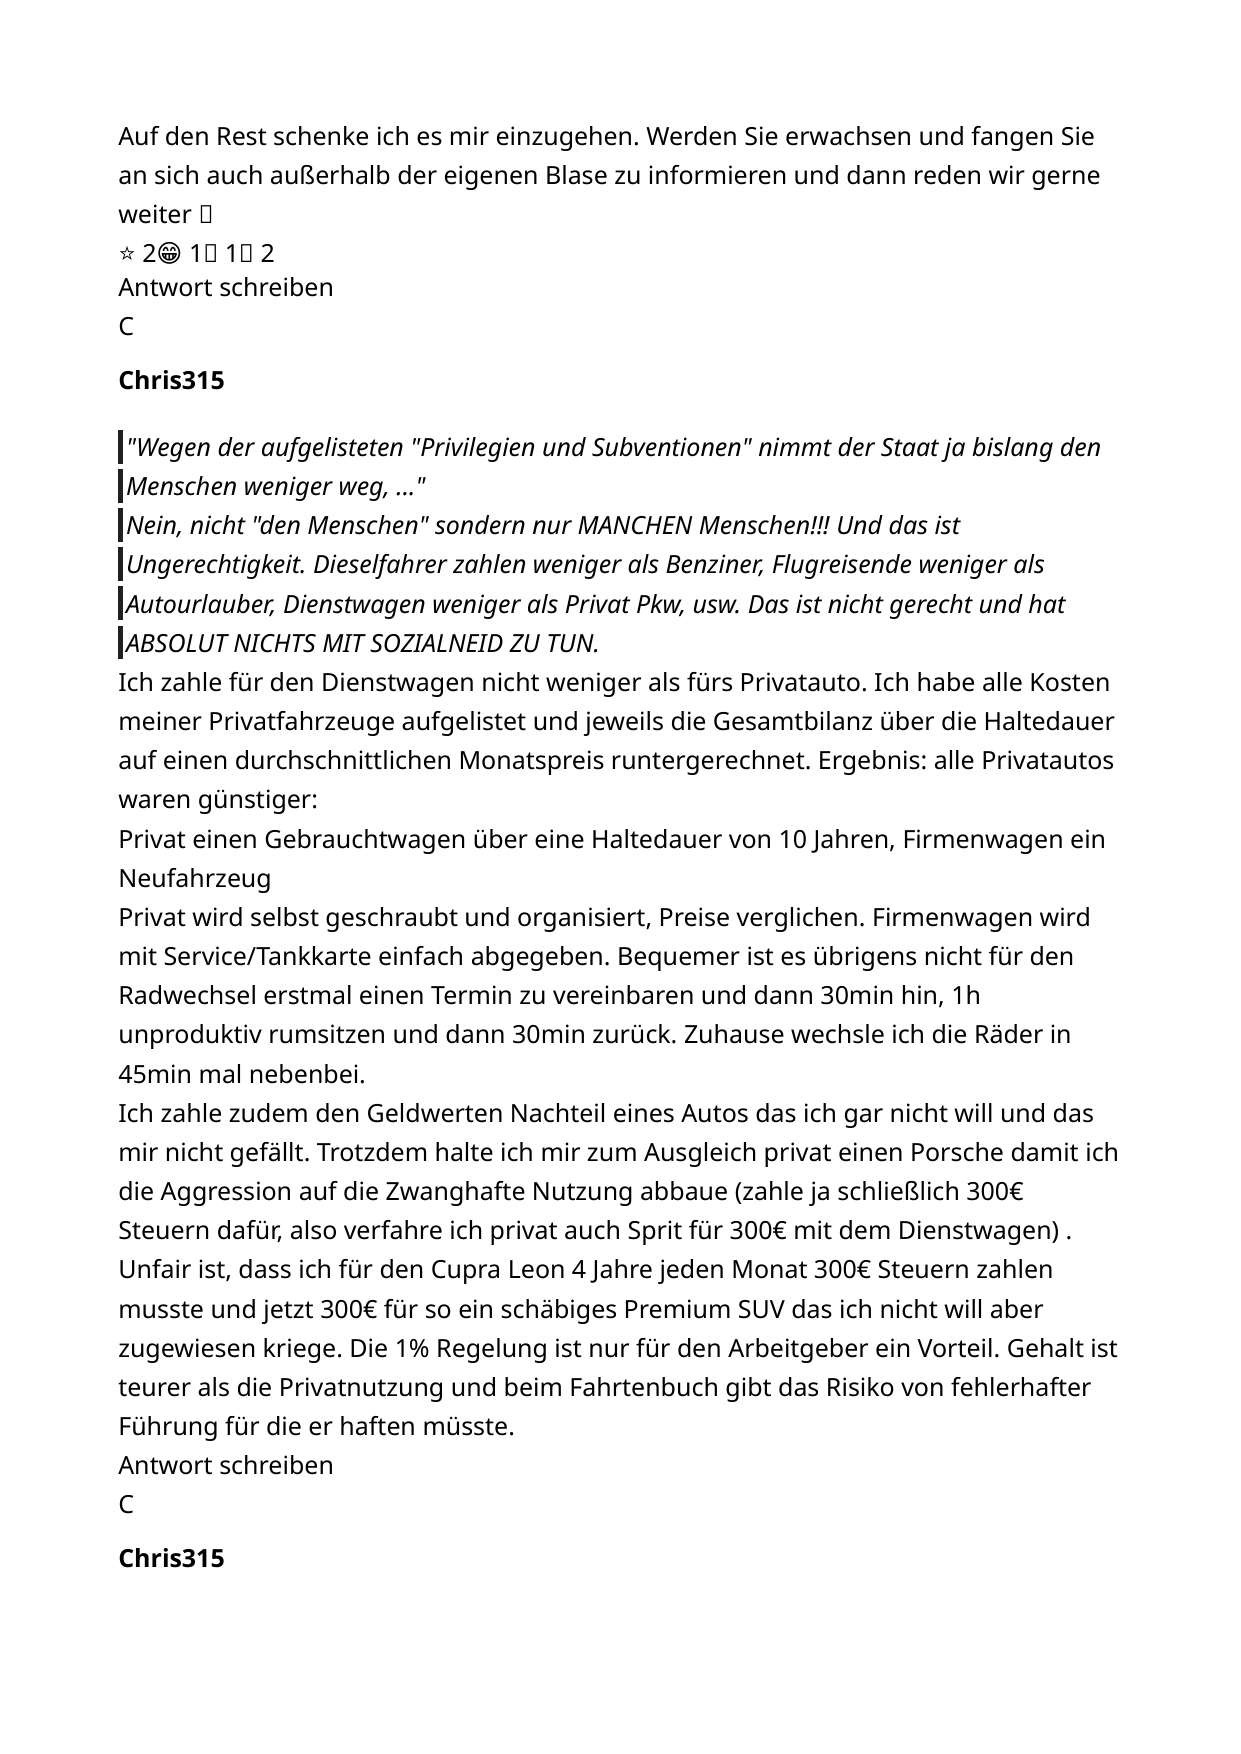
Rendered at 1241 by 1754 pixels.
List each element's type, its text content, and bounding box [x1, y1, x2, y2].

text C [118, 309, 1122, 343]
text Antwort schreiben [118, 1448, 1122, 1482]
text ⭐️ 2😁 1🙁 1🤨 2 [118, 236, 1122, 270]
text Unfair ist, dass ich für den Cupra Leon 4 Jahre jeden Monat 300€ Steuern zahlen musste und jetzt 300€ für so ein schäbiges Premium SUV das ich nicht will aber zugewiesen kriege. Die 1% Regelung ist nur für den Arbeitgeber ein Vorteil. Gehalt ist teurer als die Privatnutzung und beim Fahrtenbuch gibt das Risiko von fehlerhafter Führung für die er haften müsste. [118, 1252, 1122, 1443]
text Auf den Rest schenke ich es mir einzugehen. Werden Sie erwachsen und fangen Sie an sich auch außerhalb der eigenen Blase zu informieren und dann reden wir gerne weiter 🤪 [118, 118, 1122, 231]
text Ich zahle zudem den Geldwerten Nachteil eines Autos das ich gar nicht will und das mir nicht gefällt. Trotzdem halte ich mir zum Ausgleich privat einen Porsche damit ich die Aggression auf die Zwanghafte Nutzung abbaue (zahle ja schließlich 300€ Steuern dafür, also verfahre ich privat auch Sprit für 300€ mit dem Dienstwagen) . [118, 1096, 1122, 1247]
subtitle Chris315 [118, 363, 1122, 397]
text Antwort schreiben [118, 270, 1122, 304]
text Privat wird selbst geschraubt und organisiert, Preise verglichen. Firmenwagen wird mit Service/Tankkarte einfach abgegeben. Bequemer ist es übrigens nicht für den Radwechsel erstmal einen Termin zu vereinbaren und dann 30min hin, 1h unproduktiv rumsitzen und dann 30min zurück. Zuhause wechsle ich die Räder in 45min mal nebenbei. [118, 900, 1122, 1090]
text C [118, 1487, 1122, 1521]
text Privat einen Gebrauchtwagen über eine Haltedauer von 10 Jahren, Firmenwagen ein Neufahrzeug [118, 821, 1122, 894]
subtitle Chris315 [118, 1541, 1122, 1575]
text "Wegen der aufgelisteten "Privilegien und Subventionen" nimmt der Staat ja bislang den Menschen weniger weg, ..." [118, 430, 1122, 503]
text Nein, nicht "den Menschen" sondern nur MANCHEN Menschen!!! Und das ist Ungerechtigkeit. Dieselfahrer zahlen weniger als Benziner, Flugreisende weniger als Autourlauber, Dienstwagen weniger als Privat Pkw, usw. Das ist nicht gerecht und hat ABSOLUT NICHTS MIT SOZIALNEID ZU TUN. [118, 508, 1122, 659]
text Ich zahle für den Dienstwagen nicht weniger als fürs Privatauto. Ich habe alle Kosten meiner Privatfahrzeuge aufgelistet und jeweils die Gesamtbilanz über die Haltedauer auf einen durchschnittlichen Monatspreis runtergerechnet. Ergebnis: alle Privatautos waren günstiger: [118, 665, 1122, 816]
